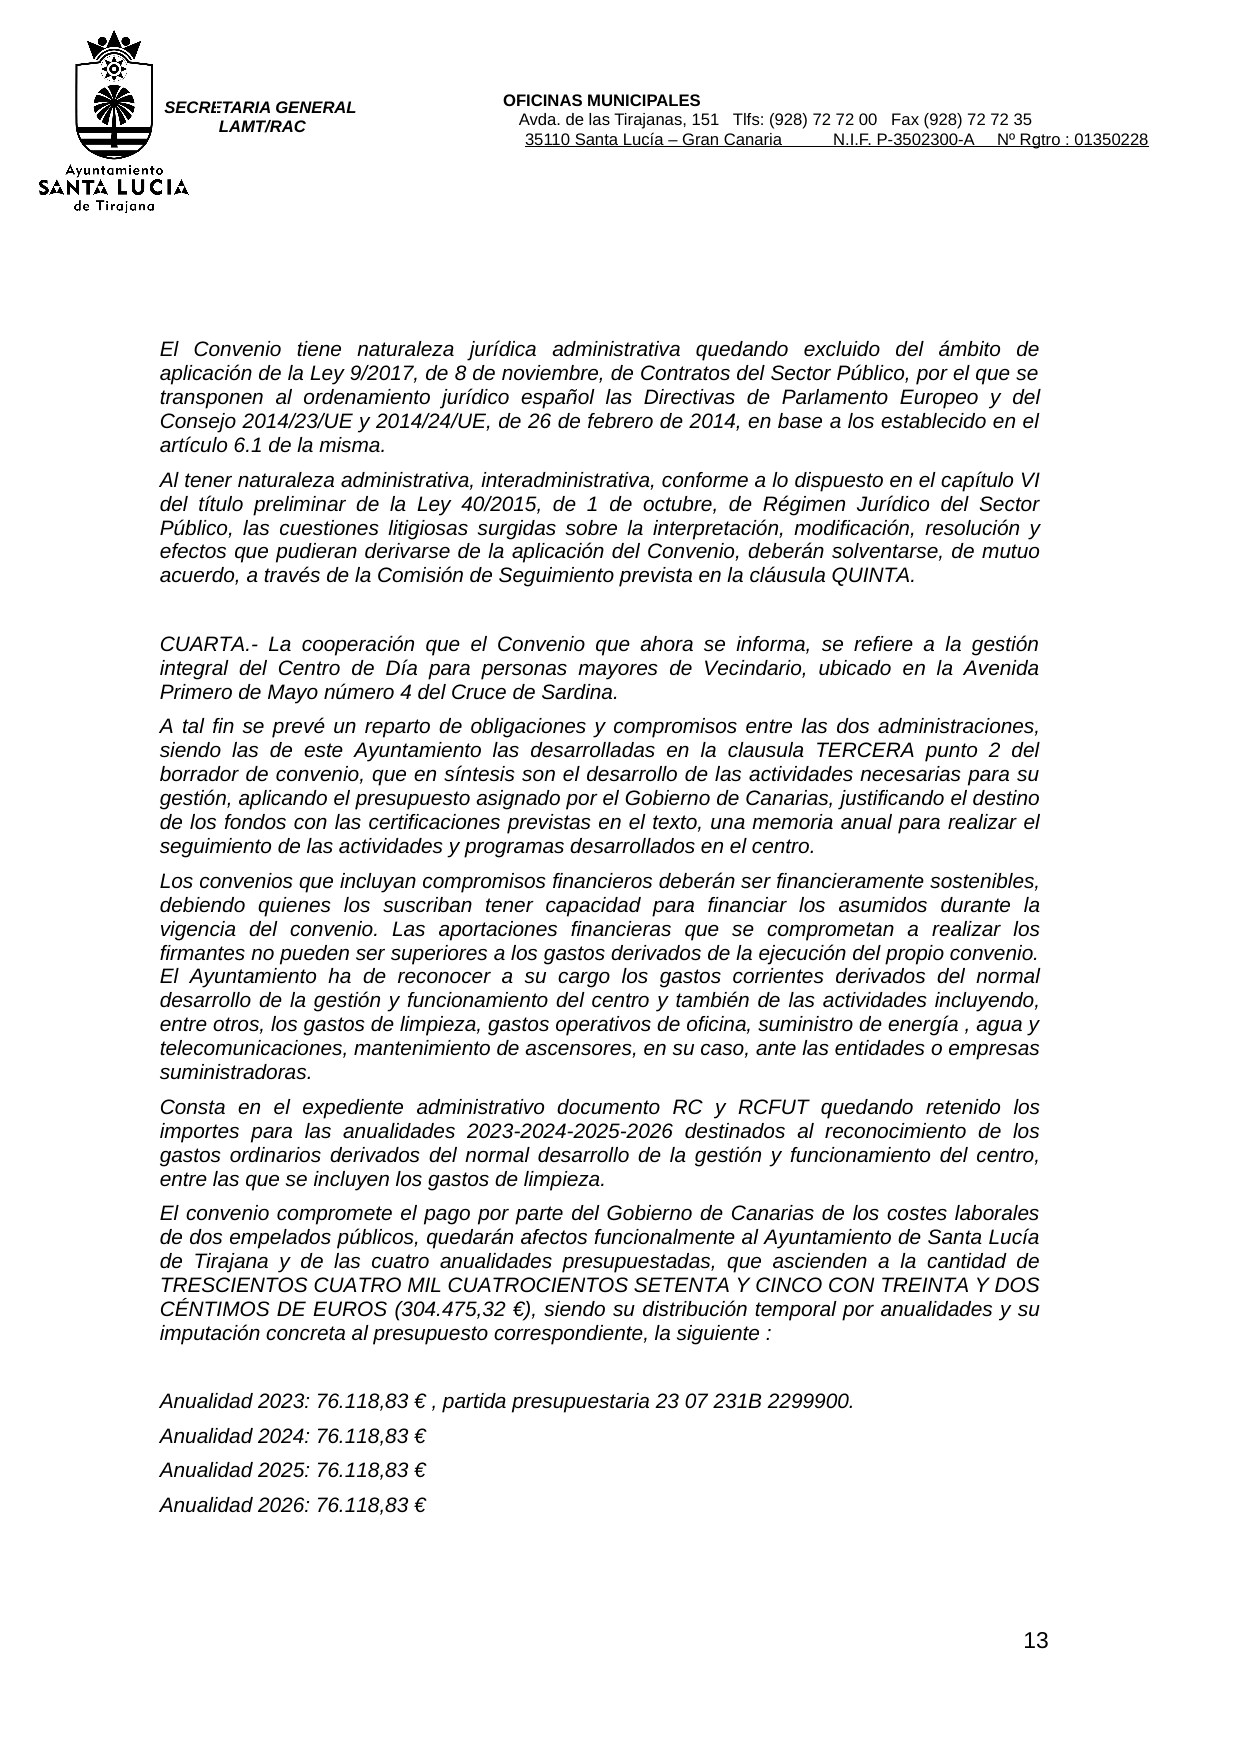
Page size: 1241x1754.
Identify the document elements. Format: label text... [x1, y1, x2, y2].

text Los convenios que incluyan compromisos financieros deberán ser financieramente sostenibles, debiendo quienes los suscriban tener capacidad para financiar los asumidos durante la vigencia del convenio. Las aportaciones financieras que se comprometan a realizar los firmantes no pueden ser superiores a los gastos derivados de la ejecución del propio convenio. El Ayuntamiento ha de reconocer a su cargo los gastos corrientes derivados del normal desarrollo de la gestión y funcionamiento del centro y también de las actividades incluyendo, entre otros, los gastos de limpieza, gastos operativos de oficina, suministro de energía , agua y telecomunicaciones, mantenimiento de ascensores, en su caso, ante las entidades o empresas suministradoras. [159, 868, 1041, 1084]
text El Convenio tiene naturaleza jurídica administrativa quedando excluido del ámbito de aplicación de la Ley 9/2017, de 8 de noviembre, de Contratos del Sector Público, por el que se transponen al ordenamiento jurídico español las Directivas de Parlamento Europeo y del Consejo 2014/23/UE y 2014/24/UE, de 26 de febrero de 2014, en base a los establecido en el artículo 6.1 de la misma. [159, 337, 1041, 457]
text Anualidad 2023: 76.118,83 € , partida presupuestaria 23 07 231B 2299900. [159, 1389, 1041, 1413]
text CUARTA.- La cooperación que el Convenio que ahora se informa, se refiere a la gestión integral del Centro de Día para personas mayores de Vecindario, ubicado en la Avenida Primero de Mayo número 4 del Cruce de Sardina. [159, 632, 1041, 704]
text Anualidad 2025: 76.118,83 € [159, 1458, 1041, 1482]
picture [10, 0, 217, 239]
text Al tener naturaleza administrativa, interadministrativa, conforme a lo dispuesto en el capítulo VI del título preliminar de la Ley 40/2015, de 1 de octubre, de Régimen Jurídico del Sector Público, las cuestiones litigiosas surgidas sobre la interpretación, modificación, resolución y efectos que pudieran derivarse de la aplicación del Convenio, deberán solventarse, de mutuo acuerdo, a través de la Comisión de Seguimiento prevista en la cláusula QUINTA. [159, 467, 1041, 587]
text Anualidad 2026: 76.118,83 € [159, 1492, 1041, 1516]
text Consta en el expediente administrativo documento RC y RCFUT quedando retenido los importes para las anualidades 2023-2024-2025-2026 destinados al reconocimiento de los gastos ordinarios derivados del normal desarrollo de la gestión y funcionamiento del centro, entre las que se incluyen los gastos de limpieza. [159, 1094, 1041, 1190]
text A tal fin se prevé un reparto de obligaciones y compromisos entre las dos administraciones, siendo las de este Ayuntamiento las desarrolladas en la clausula TERCERA punto 2 del borrador de convenio, que en síntesis son el desarrollo de las actividades necesarias para su gestión, aplicando el presupuesto asignado por el Gobierno de Canarias, justificando el destino de los fondos con las certificaciones previstas en el texto, una memoria anual para realizar el seguimiento de las actividades y programas desarrollados en el centro. [159, 714, 1041, 858]
text El convenio compromete el pago por parte del Gobierno de Canarias de los costes laborales de dos empelados públicos, quedarán afectos funcionalmente al Ayuntamiento de Santa Lucía de Tirajana y de las cuatro anualidades presupuestadas, que ascienden a la cantidad de TRESCIENTOS CUATRO MIL CUATROCIENTOS SETENTA Y CINCO CON TREINTA Y DOS CÉNTIMOS DE EUROS (304.475,32 €), siendo su distribución temporal por anualidades y su imputación concreta al presupuesto correspondiente, la siguiente : [159, 1201, 1041, 1344]
text Anualidad 2024: 76.118,83 € [159, 1424, 1041, 1448]
